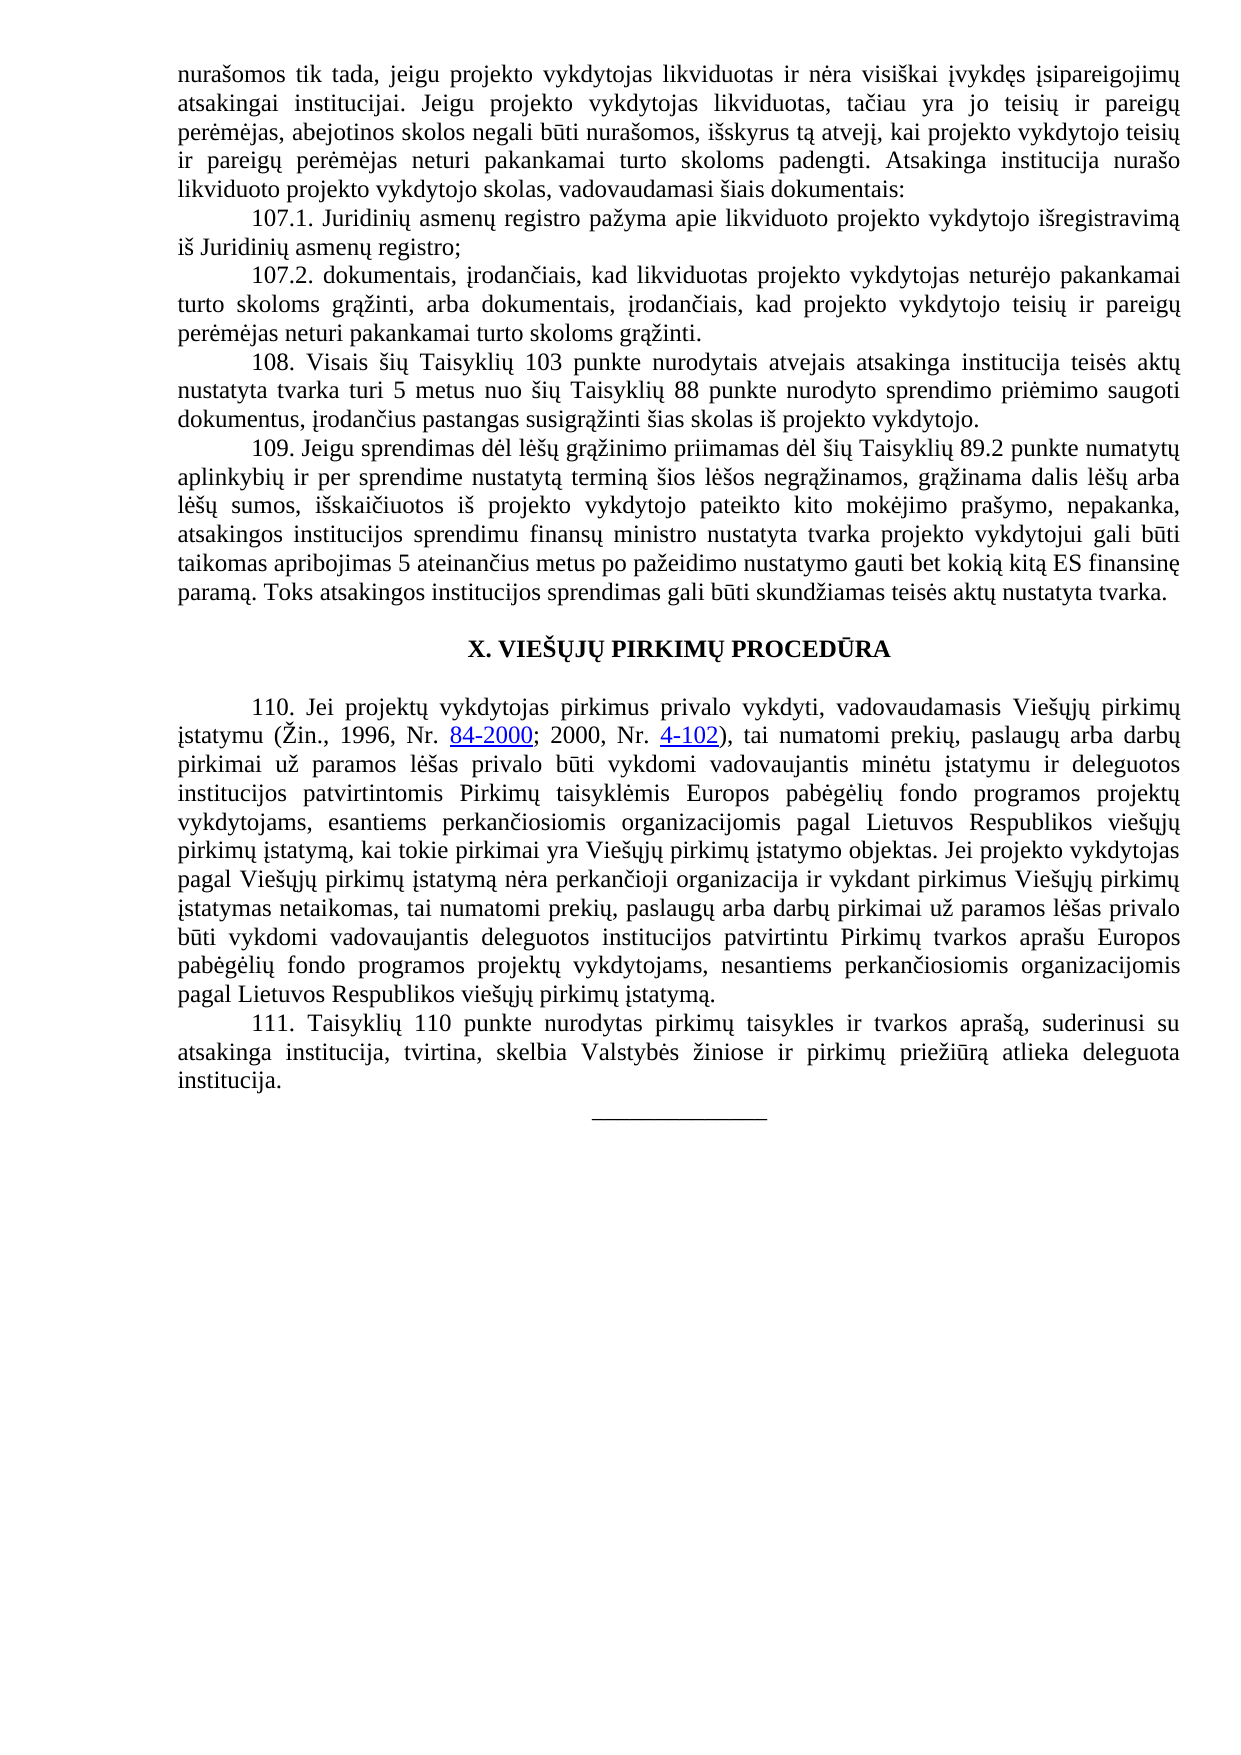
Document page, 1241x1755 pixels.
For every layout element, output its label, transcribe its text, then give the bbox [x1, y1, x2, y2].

text 108. Visais šių Taisyklių 103 punkte nurodytais atvejais atsakinga institucija teisės aktų nustatyta tvarka turi 5 metus nuo šių Taisyklių 88 punkte nurodyto sprendimo priėmimo saugoti dokumentus, įrodančius pastangas susigrąžinti šias skolas iš projekto vykdytojo. [177, 347, 1181, 433]
text 111. Taisyklių 110 punkte nurodytas pirkimų taisykles ir tvarkos aprašą, suderinusi su atsakinga institucija, tvirtina, skelbia Valstybės žiniose ir pirkimų priežiūrą atlieka deleguota institucija. [177, 1008, 1181, 1094]
text 107.1. Juridinių asmenų registro pažyma apie likviduoto projekto vykdytojo išregistravimą iš Juridinių asmenų registro; [177, 203, 1181, 260]
text 110. Jei projektų vykdytojas pirkimus privalo vykdyti, vadovaudamasis Viešųjų pirkimų įstatymu (Žin., 1996, Nr. 84-2000; 2000, Nr. 4-102), tai numatomi prekių, paslaugų arba darbų pirkimai už paramos lėšas privalo būti vykdomi vadovaujantis minėtu įstatymu ir deleguotos institucijos patvirtintomis Pirkimų taisyklėmis Europos pabėgėlių fondo programos projektų vykdytojams, esantiems perkančiosiomis organizacijomis pagal Lietuvos Respublikos viešųjų pirkimų įstatymą, kai tokie pirkimai yra Viešųjų pirkimų įstatymo objektas. Jei projekto vykdytojas pagal Viešųjų pirkimų įstatymą nėra perkančioji organizacija ir vykdant pirkimus Viešųjų pirkimų įstatymas netaikomas, tai numatomi prekių, paslaugų arba darbų pirkimai už paramos lėšas privalo būti vykdomi vadovaujantis deleguotos institucijos patvirtintu Pirkimų tvarkos aprašu Europos pabėgėlių fondo programos projektų vykdytojams, nesantiems perkančiosiomis organizacijomis pagal Lietuvos Respublikos viešųjų pirkimų įstatymą. [177, 692, 1181, 1008]
text X. VIEŠŲJŲ PIRKIMŲ PROCEDŪRA [177, 634, 1181, 663]
text nurašomos tik tada, jeigu projekto vykdytojas likviduotas ir nėra visiškai įvykdęs įsipareigojimų atsakingai institucijai. Jeigu projekto vykdytojas likviduotas, tačiau yra jo teisių ir pareigų perėmėjas, abejotinos skolos negali būti nurašomos, išskyrus tą atvejį, kai projekto vykdytojo teisių ir pareigų perėmėjas neturi pakankamai turto skoloms padengti. Atsakinga institucija nurašo likviduoto projekto vykdytojo skolas, vadovaudamasi šiais dokumentais: [177, 59, 1181, 203]
text ______________ [177, 1094, 1181, 1123]
text 109. Jeigu sprendimas dėl lėšų grąžinimo priimamas dėl šių Taisyklių 89.2 punkte numatytų aplinkybių ir per sprendime nustatytą terminą šios lėšos negrąžinamos, grąžinama dalis lėšų arba lėšų sumos, išskaičiuotos iš projekto vykdytojo pateikto kito mokėjimo prašymo, nepakanka, atsakingos institucijos sprendimu finansų ministro nustatyta tvarka projekto vykdytojui gali būti taikomas apribojimas 5 ateinančius metus po pažeidimo nustatymo gauti bet kokią kitą ES finansinę paramą. Toks atsakingos institucijos sprendimas gali būti skundžiamas teisės aktų nustatyta tvarka. [177, 433, 1181, 605]
text 107.2. dokumentais, įrodančiais, kad likviduotas projekto vykdytojas neturėjo pakankamai turto skoloms grąžinti, arba dokumentais, įrodančiais, kad projekto vykdytojo teisių ir pareigų perėmėjas neturi pakankamai turto skoloms grąžinti. [177, 260, 1181, 347]
